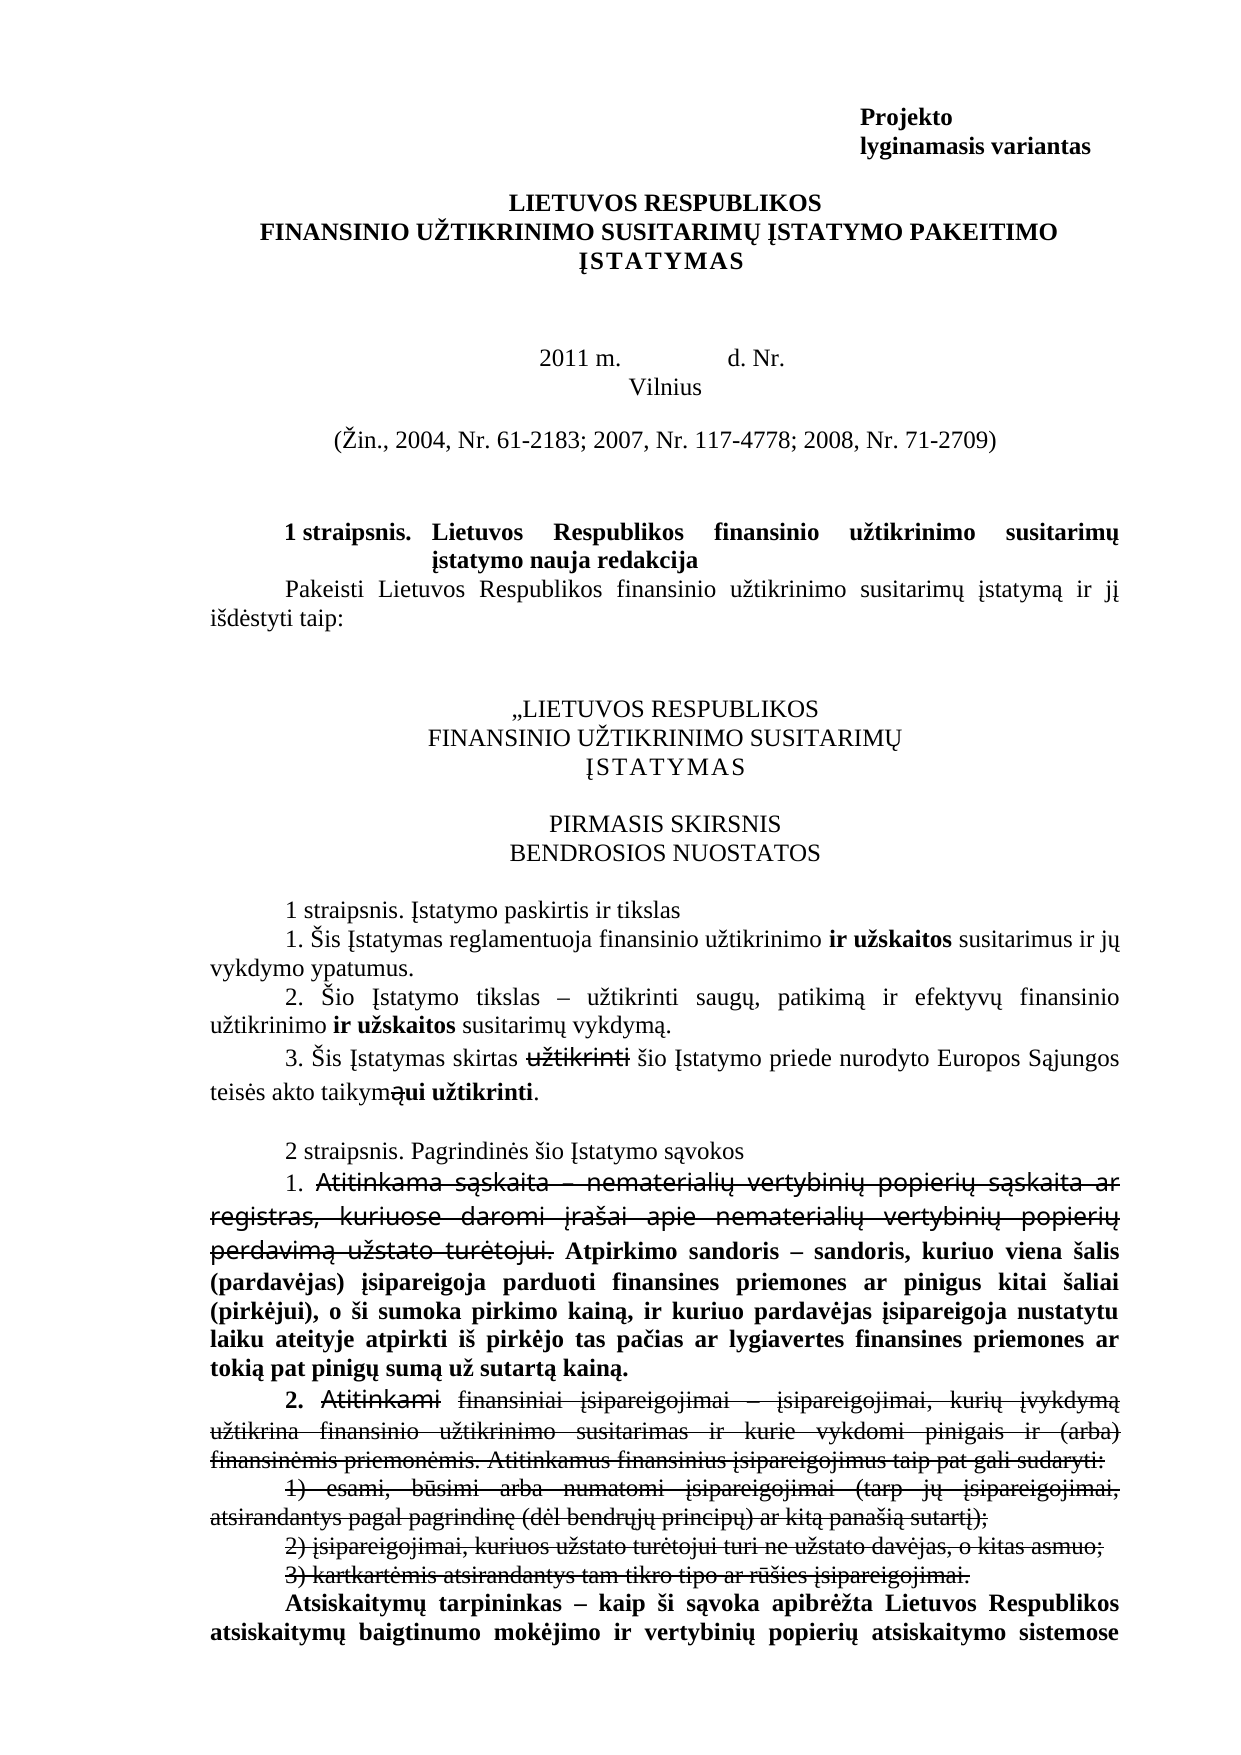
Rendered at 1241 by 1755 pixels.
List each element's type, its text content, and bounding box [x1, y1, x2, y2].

text 1 straipsnis. Lietuvos Respublikos finansinio užtikrinimo susitarimų įstatymo nauja redakcija [284, 517, 1120, 574]
text Atsiskaitymų tarpininkas – kaip ši sąvoka apibrėžta Lietuvos Respublikos atsiskaitymų baigtinumo mokėjimo ir vertybinių popierių atsiskaitymo sistemose [210, 1588, 1120, 1646]
text 1) esami, būsimi arba numatomi įsipareigojimai (tarp jų įsipareigojimai, atsirandantys pagal pagrindinę (dėl bendrųjų principų) ar kitą panašią sutartį); [210, 1473, 1120, 1531]
text Pakeisti Lietuvos Respublikos finansinio užtikrinimo susitarimų įstatymą ir jį išdėstyti taip: [210, 574, 1120, 632]
text 1. Atitinkama sąskaita – nematerialių vertybinių popierių sąskaita ar registras, kuriuose daromi įrašai apie nematerialių vertybinių popierių perdavimą užstato turėtojui. Atpirkimo sandoris – sandoris, kuriuo viena šalis (pardavėjas) įsipareigoja parduoti finansines priemones ar pinigus kitai šaliai (pirkėjui), o ši sumoka pirkimo kainą, ir kuriuo pardavėjas įsipareigoja nustatytu laiku ateityje atpirkti iš pirkėjo tas pačias ar lygiavertes finansines priemones ar tokią pat pinigų sumą už sutartą kainą. [210, 1165, 1120, 1218]
text 1. Šis Įstatymas reglamentuoja finansinio užtikrinimo ir užskaitos susitarimus ir jų vykdymo ypatumus. [210, 924, 1120, 982]
text 1 straipsnis. Įstatymo paskirtis ir tikslas [210, 895, 1120, 924]
text lyginamasis variantas [810, 131, 1120, 160]
text FINANSINIO UŽTIKRINIMO SUSITARIMŲ [210, 723, 1120, 752]
text Vilnius [210, 372, 1120, 400]
text „LIETUVOS RESPUBLIKOS [210, 694, 1120, 723]
subtitle BENDROSIOS NUOSTATOS [210, 838, 1120, 867]
text 2 straipsnis. Pagrindinės šio Įstatymo sąvokos [210, 1136, 1120, 1165]
text 2. Šio Įstatymo tikslas – užtikrinti saugų, patikimą ir efektyvų finansinio užtikrinimo ir užskaitos susitarimų vykdymą. [210, 982, 1120, 1039]
text 2. Atitinkami finansiniai įsipareigojimai – įsipareigojimai, kurių įvykdymą užtikrina finansinio užtikrinimo susitarimas ir kurie vykdomi pinigais ir (arba) finansinėmis priemonėmis. Atitinkamus finansinius įsipareigojimus taip pat gali sudaryti: [210, 1433, 1120, 1473]
text 3. Šis Įstatymas skirtas užtikrinti šio Įstatymo priede nurodyto Europos Sąjungos teisės akto taikymąui užtikrinti. [210, 1039, 1120, 1107]
text Projekto [810, 102, 1120, 131]
text finansinio užtikrinimo susitarimų įstatymo pakeitimo [210, 217, 1120, 246]
text 2. Atitinkami finansiniai įsipareigojimai – įsipareigojimai, kurių įvykdymą užtikrina finansinio užtikrinimo susitarimas ir kurie vykdomi pinigais ir (arba) finansinėmis priemonėmis. Atitinkamus finansinius įsipareigojimus taip pat gali sudaryti: [210, 1382, 1120, 1432]
text 2) įsipareigojimai, kuriuos užstato turėtojui turi ne užstato davėjas, o kitas asmuo; [210, 1531, 1120, 1560]
text (Žin., 2004, Nr. 61-2183; 2007, Nr. 117-4778; 2008, Nr. 71-2709) [210, 425, 1120, 454]
text 3) kartkartėmis atsirandantys tam tikro tipo ar rūšies įsipareigojimai. [210, 1560, 1120, 1588]
text LIETUVOS RESPUBLIKOS [210, 188, 1120, 217]
text 1. Atitinkama sąskaita – nematerialių vertybinių popierių sąskaita ar registras, kuriuose daromi įrašai apie nematerialių vertybinių popierių perdavimą užstato turėtojui. Atpirkimo sandoris – sandoris, kuriuo viena šalis (pardavėjas) įsipareigoja parduoti finansines priemones ar pinigus kitai šaliai (pirkėjui), o ši sumoka pirkimo kainą, ir kuriuo pardavėjas įsipareigoja nustatytu laiku ateityje atpirkti iš pirkėjo tas pačias ar lygiavertes finansines priemones ar tokią pat pinigų sumą už sutartą kainą. [210, 1220, 1120, 1382]
text ĮSTATYMAS [210, 246, 1120, 275]
text 2011 m. d. Nr. [210, 343, 1120, 372]
text ĮSTATYMAS [210, 752, 1120, 780]
text PIRMASIS SKIRSNIS [210, 809, 1120, 838]
